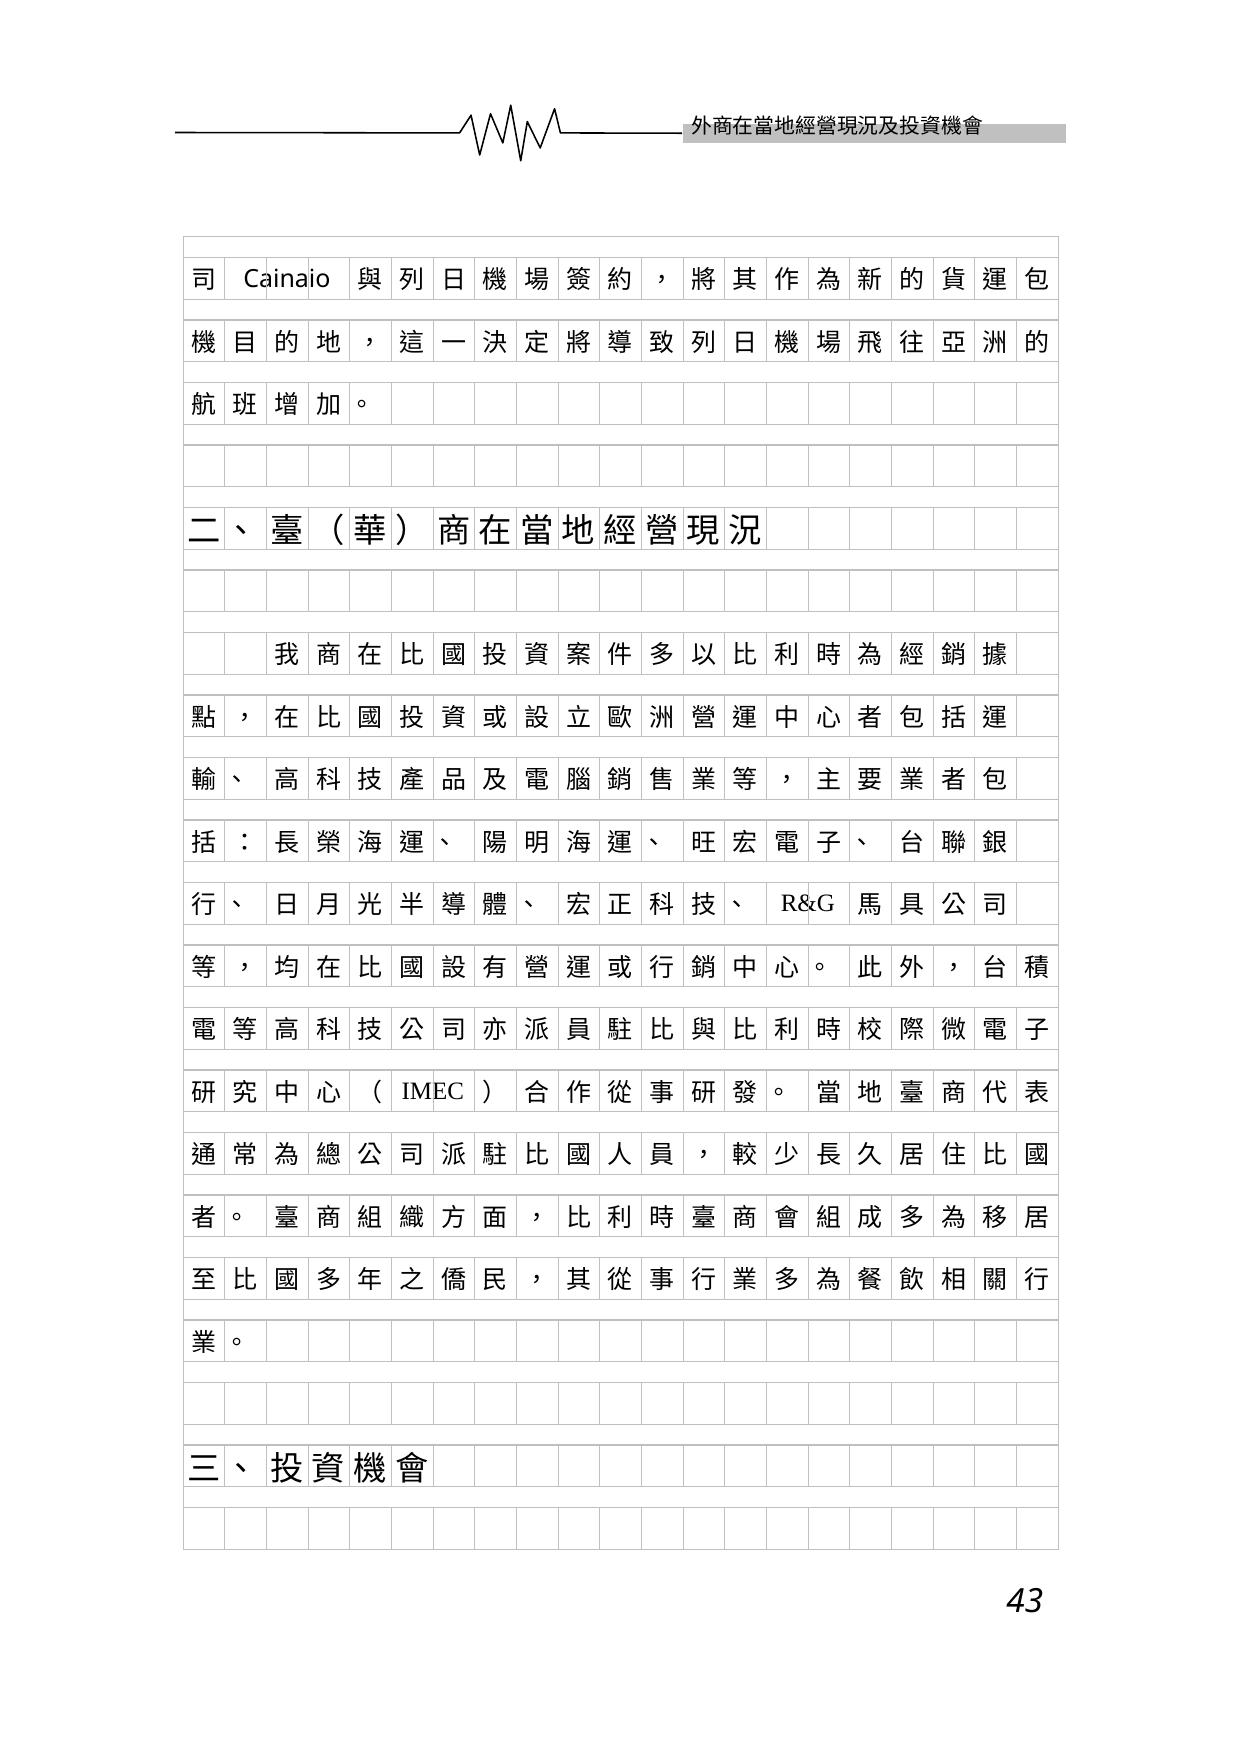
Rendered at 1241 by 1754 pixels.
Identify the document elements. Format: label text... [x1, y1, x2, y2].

text 為吸引更多中國大陸投資，瓦隆區外貿和外國投資總署（AWEX）亦於比利時Mons設有China Welcome Office。2018年5月，阿里巴巴集團物流子公司Cainaio與列日機場簽約，將其作為新的貨運包機目的地，這一決定將導致列日機場飛往亞洲的航班增加。 [184, 362, 1058, 382]
text 三、投資機會 [725, 1446, 766, 1486]
text 二、臺（華）商在當地經營現況 [684, 508, 724, 549]
text 二、臺（華）商在當地經營現況 [184, 487, 1058, 507]
text 三、投資機會 [225, 1446, 266, 1486]
text 我商在比國投資案件多以比利時為經銷據點，在比國投資或設立歐洲營運中心者包括運輸、高科技產品及電腦銷售業等，主要業者包括：長榮海運、陽明海運、旺宏電子、台聯銀行、日月光半導體、宏正科技、R&G馬具公司等，均在比國設有營運或行銷中心。此外，台積電等高科技公司亦派員駐比與比利時校際微電子研究中心（IMEC）合作從事研發。當地臺商代表通常為總公司派駐比國人員，較少長久居住比國者。臺商組織方面，比利時臺商會組成多為移居至比國多年之僑民，其從事行業多為餐飲相關行業。 [184, 1112, 1058, 1132]
text 二、臺（華）商在當地經營現況 [225, 508, 266, 549]
text 二、臺（華）商在當地經營現況 [892, 508, 933, 549]
text 二、臺（華）商在當地經營現況 [1017, 508, 1058, 549]
text 為吸引更多中國大陸投資，瓦隆區外貿和外國投資總署（AWEX）亦於比利時Mons設有China Welcome Office。2018年5月，阿里巴巴集團物流子公司Cainaio與列日機場簽約，將其作為新的貨運包機目的地，這一決定將導致列日機場飛往亞洲的航班增加。 [184, 237, 1058, 257]
text 二、臺（華）商在當地經營現況 [267, 508, 308, 549]
text 二、臺（華）商在當地經營現況 [600, 508, 641, 549]
text 我商在比國投資案件多以比利時為經銷據點，在比國投資或設立歐洲營運中心者包括運輸、高科技產品及電腦銷售業等，主要業者包括：長榮海運、陽明海運、旺宏電子、台聯銀行、日月光半導體、宏正科技、R&G馬具公司等，均在比國設有營運或行銷中心。此外，台積電等高科技公司亦派員駐比與比利時校際微電子研究中心（IMEC）合作從事研發。當地臺商代表通常為總公司派駐比國人員，較少長久居住比國者。臺商組織方面，比利時臺商會組成多為移居至比國多年之僑民，其從事行業多為餐飲相關行業。 [184, 1175, 1058, 1194]
text 二、臺（華）商在當地經營現況 [434, 508, 474, 549]
text 三、投資機會 [684, 1446, 724, 1486]
text 二、臺（華）商在當地經營現況 [850, 508, 891, 549]
text 二、臺（華）商在當地經營現況 [809, 508, 849, 549]
text 為吸引更多中國大陸投資，瓦隆區外貿和外國投資總署（AWEX）亦於比利時Mons設有China Welcome Office。2018年5月，阿里巴巴集團物流子公司Cainaio與列日機場簽約，將其作為新的貨運包機目的地，這一決定將導致列日機場飛往亞洲的航班增加。 [184, 300, 1058, 319]
text 三、投資機會 [767, 1446, 808, 1486]
text 三、投資機會 [809, 1446, 849, 1486]
text 二、臺（華）商在當地經營現況 [475, 508, 516, 549]
text 三、投資機會 [1017, 1446, 1058, 1486]
text 三、投資機會 [434, 1446, 474, 1486]
text 三、投資機會 [267, 1446, 308, 1486]
text 二、臺（華）商在當地經營現況 [725, 508, 766, 549]
text 我商在比國投資案件多以比利時為經銷據點，在比國投資或設立歐洲營運中心者包括運輸、高科技產品及電腦銷售業等，主要業者包括：長榮海運、陽明海運、旺宏電子、台聯銀行、日月光半導體、宏正科技、R&G馬具公司等，均在比國設有營運或行銷中心。此外，台積電等高科技公司亦派員駐比與比利時校際微電子研究中心（IMEC）合作從事研發。當地臺商代表通常為總公司派駐比國人員，較少長久居住比國者。臺商組織方面，比利時臺商會組成多為移居至比國多年之僑民，其從事行業多為餐飲相關行業。 [184, 862, 1058, 882]
text 我商在比國投資案件多以比利時為經銷據點，在比國投資或設立歐洲營運中心者包括運輸、高科技產品及電腦銷售業等，主要業者包括：長榮海運、陽明海運、旺宏電子、台聯銀行、日月光半導體、宏正科技、R&G馬具公司等，均在比國設有營運或行銷中心。此外，台積電等高科技公司亦派員駐比與比利時校際微電子研究中心（IMEC）合作從事研發。當地臺商代表通常為總公司派駐比國人員，較少長久居住比國者。臺商組織方面，比利時臺商會組成多為移居至比國多年之僑民，其從事行業多為餐飲相關行業。 [184, 1300, 1058, 1319]
text 我商在比國投資案件多以比利時為經銷據點，在比國投資或設立歐洲營運中心者包括運輸、高科技產品及電腦銷售業等，主要業者包括：長榮海運、陽明海運、旺宏電子、台聯銀行、日月光半導體、宏正科技、R&G馬具公司等，均在比國設有營運或行銷中心。此外，台積電等高科技公司亦派員駐比與比利時校際微電子研究中心（IMEC）合作從事研發。當地臺商代表通常為總公司派駐比國人員，較少長久居住比國者。臺商組織方面，比利時臺商會組成多為移居至比國多年之僑民，其從事行業多為餐飲相關行業。 [184, 987, 1058, 1007]
text 三、投資機會 [475, 1446, 516, 1486]
text 我商在比國投資案件多以比利時為經銷據點，在比國投資或設立歐洲營運中心者包括運輸、高科技產品及電腦銷售業等，主要業者包括：長榮海運、陽明海運、旺宏電子、台聯銀行、日月光半導體、宏正科技、R&G馬具公司等，均在比國設有營運或行銷中心。此外，台積電等高科技公司亦派員駐比與比利時校際微電子研究中心（IMEC）合作從事研發。當地臺商代表通常為總公司派駐比國人員，較少長久居住比國者。臺商組織方面，比利時臺商會組成多為移居至比國多年之僑民，其從事行業多為餐飲相關行業。 [184, 612, 1058, 632]
text 我商在比國投資案件多以比利時為經銷據點，在比國投資或設立歐洲營運中心者包括運輸、高科技產品及電腦銷售業等，主要業者包括：長榮海運、陽明海運、旺宏電子、台聯銀行、日月光半導體、宏正科技、R&G馬具公司等，均在比國設有營運或行銷中心。此外，台積電等高科技公司亦派員駐比與比利時校際微電子研究中心（IMEC）合作從事研發。當地臺商代表通常為總公司派駐比國人員，較少長久居住比國者。臺商組織方面，比利時臺商會組成多為移居至比國多年之僑民，其從事行業多為餐飲相關行業。 [184, 1237, 1058, 1257]
text 我商在比國投資案件多以比利時為經銷據點，在比國投資或設立歐洲營運中心者包括運輸、高科技產品及電腦銷售業等，主要業者包括：長榮海運、陽明海運、旺宏電子、台聯銀行、日月光半導體、宏正科技、R&G馬具公司等，均在比國設有營運或行銷中心。此外，台積電等高科技公司亦派員駐比與比利時校際微電子研究中心（IMEC）合作從事研發。當地臺商代表通常為總公司派駐比國人員，較少長久居住比國者。臺商組織方面，比利時臺商會組成多為移居至比國多年之僑民，其從事行業多為餐飲相關行業。 [184, 737, 1058, 757]
text 二、臺（華）商在當地經營現況 [642, 508, 683, 549]
text 二、臺（華）商在當地經營現況 [392, 508, 433, 549]
text 三、投資機會 [642, 1446, 683, 1486]
text 二、臺（華）商在當地經營現況 [309, 508, 349, 549]
text 二、臺（華）商在當地經營現況 [559, 508, 599, 549]
text 三、投資機會 [517, 1446, 558, 1486]
text 二、臺（華）商在當地經營現況 [975, 508, 1016, 549]
text 我商在比國投資案件多以比利時為經銷據點，在比國投資或設立歐洲營運中心者包括運輸、高科技產品及電腦銷售業等，主要業者包括：長榮海運、陽明海運、旺宏電子、台聯銀行、日月光半導體、宏正科技、R&G馬具公司等，均在比國設有營運或行銷中心。此外，台積電等高科技公司亦派員駐比與比利時校際微電子研究中心（IMEC）合作從事研發。當地臺商代表通常為總公司派駐比國人員，較少長久居住比國者。臺商組織方面，比利時臺商會組成多為移居至比國多年之僑民，其從事行業多為餐飲相關行業。 [184, 800, 1058, 819]
text 三、投資機會 [350, 1446, 391, 1486]
text 二、臺（華）商在當地經營現況 [934, 508, 974, 549]
text 三、投資機會 [309, 1446, 349, 1486]
text 三、投資機會 [184, 1425, 1058, 1444]
text 三、投資機會 [934, 1446, 974, 1486]
text 二、臺（華）商在當地經營現況 [767, 508, 808, 549]
text 三、投資機會 [392, 1446, 433, 1486]
text 我商在比國投資案件多以比利時為經銷據點，在比國投資或設立歐洲營運中心者包括運輸、高科技產品及電腦銷售業等，主要業者包括：長榮海運、陽明海運、旺宏電子、台聯銀行、日月光半導體、宏正科技、R&G馬具公司等，均在比國設有營運或行銷中心。此外，台積電等高科技公司亦派員駐比與比利時校際微電子研究中心（IMEC）合作從事研發。當地臺商代表通常為總公司派駐比國人員，較少長久居住比國者。臺商組織方面，比利時臺商會組成多為移居至比國多年之僑民，其從事行業多為餐飲相關行業。 [184, 925, 1058, 944]
text 二、臺（華）商在當地經營現況 [517, 508, 558, 549]
text 三、投資機會 [975, 1446, 1016, 1486]
text 我商在比國投資案件多以比利時為經銷據點，在比國投資或設立歐洲營運中心者包括運輸、高科技產品及電腦銷售業等，主要業者包括：長榮海運、陽明海運、旺宏電子、台聯銀行、日月光半導體、宏正科技、R&G馬具公司等，均在比國設有營運或行銷中心。此外，台積電等高科技公司亦派員駐比與比利時校際微電子研究中心（IMEC）合作從事研發。當地臺商代表通常為總公司派駐比國人員，較少長久居住比國者。臺商組織方面，比利時臺商會組成多為移居至比國多年之僑民，其從事行業多為餐飲相關行業。 [184, 675, 1058, 694]
text 三、投資機會 [184, 1446, 224, 1486]
text 二、臺（華）商在當地經營現況 [350, 508, 391, 549]
text 三、投資機會 [559, 1446, 599, 1486]
text 三、投資機會 [850, 1446, 891, 1486]
text 三、投資機會 [600, 1446, 641, 1486]
text 三、投資機會 [892, 1446, 933, 1486]
text 我商在比國投資案件多以比利時為經銷據點，在比國投資或設立歐洲營運中心者包括運輸、高科技產品及電腦銷售業等，主要業者包括：長榮海運、陽明海運、旺宏電子、台聯銀行、日月光半導體、宏正科技、R&G馬具公司等，均在比國設有營運或行銷中心。此外，台積電等高科技公司亦派員駐比與比利時校際微電子研究中心（IMEC）合作從事研發。當地臺商代表通常為總公司派駐比國人員，較少長久居住比國者。臺商組織方面，比利時臺商會組成多為移居至比國多年之僑民，其從事行業多為餐飲相關行業。 [184, 1050, 1058, 1069]
text 二、臺（華）商在當地經營現況 [184, 508, 224, 549]
